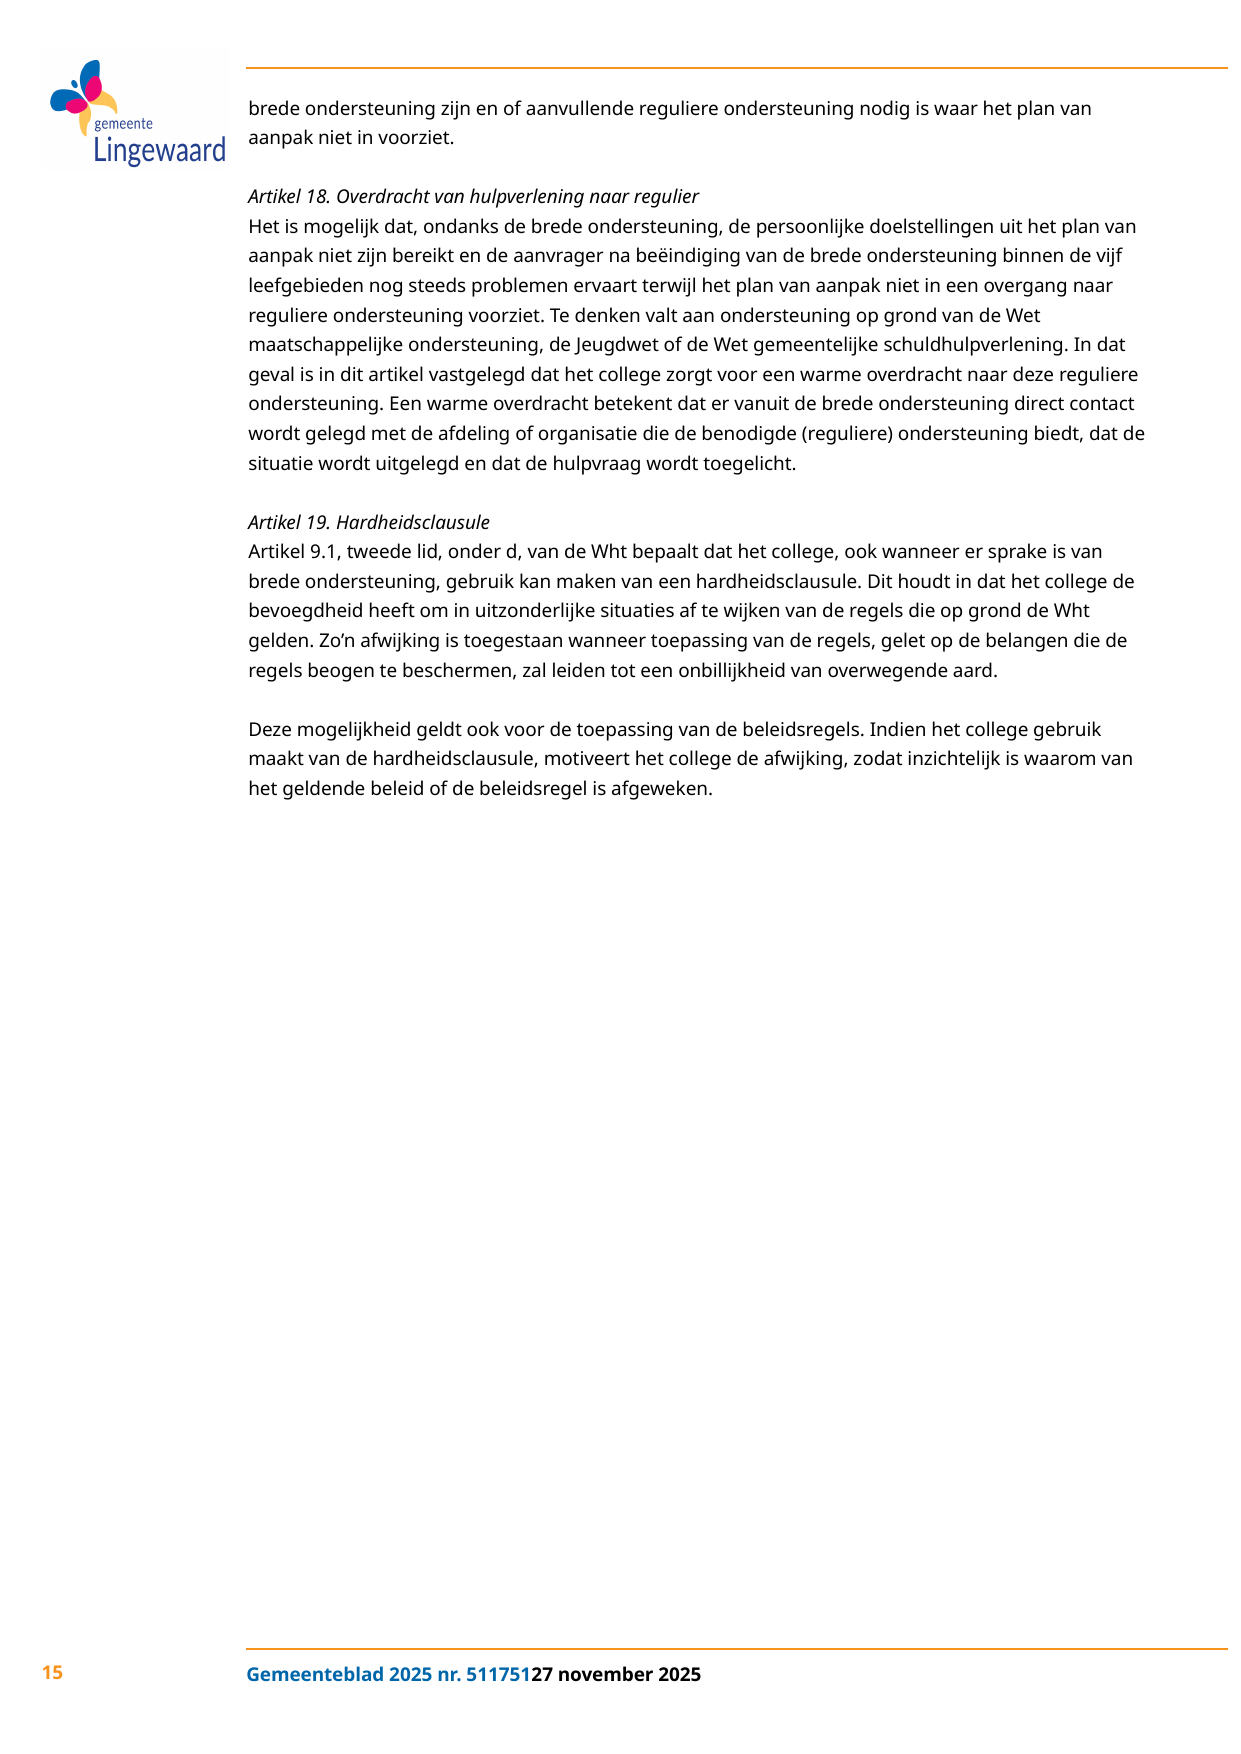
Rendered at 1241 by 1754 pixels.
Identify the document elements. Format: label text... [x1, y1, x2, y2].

text Het is mogelijk dat, ondanks de brede ondersteuning, de persoonlijke doelstellingen uit het plan van aanpak niet zijn bereikt en de aanvrager na beëindiging van de brede ondersteuning binnen de vijf leefgebieden nog steeds problemen ervaart terwijl het plan van aanpak niet in een overgang naar reguliere ondersteuning voorziet. Te denken valt aan ondersteuning op grond van de Wet maatschappelijke ondersteuning, de Jeugdwet of de Wet gemeentelijke schuldhulpverlening. In dat geval is in dit artikel vastgelegd dat het college zorgt voor een warme overdracht naar deze reguliere ondersteuning. Een warme overdracht betekent dat er vanuit de brede ondersteuning direct contact wordt gelegd met de afdeling of organisatie die de benodigde (reguliere) ondersteuning biedt, dat de situatie wordt uitgelegd en dat de hulpvraag wordt toegelicht. [248, 213, 1152, 476]
picture [41, 47, 231, 172]
text Artikel 9.1, tweede lid, onder d, van de Wht bepaalt dat het college, ook wanneer er sprake is van brede ondersteuning, gebruik kan maken van een hardheidsclausule. Dit houdt in dat het college de bevoegdheid heeft om in uitzonderlijke situaties af te wijken van de regels die op grond de Wht gelden. Zo’n afwijking is toegestaan wanneer toepassing van de regels, gelet op de belangen die de regels beogen te beschermen, zal leiden tot een onbillijkheid van overwegende aard. [248, 538, 1152, 683]
text Deze mogelijkheid geldt ook voor de toepassing van de beleidsregels. Indien het college gebruik maakt van de hardheidsclausule, motiveert het college de afwijking, zodat inzichtelijk is waarom van het geldende beleid of de beleidsregel is afgeweken. [248, 716, 1152, 801]
text brede ondersteuning zijn en of aanvullende reguliere ondersteuning nodig is waar het plan van aanpak niet in voorziet. [248, 95, 1152, 150]
text Artikel 19. Hardheidsclausule [248, 509, 1152, 535]
text Artikel 18. Overdracht van hulpverlening naar regulier [248, 183, 1152, 209]
